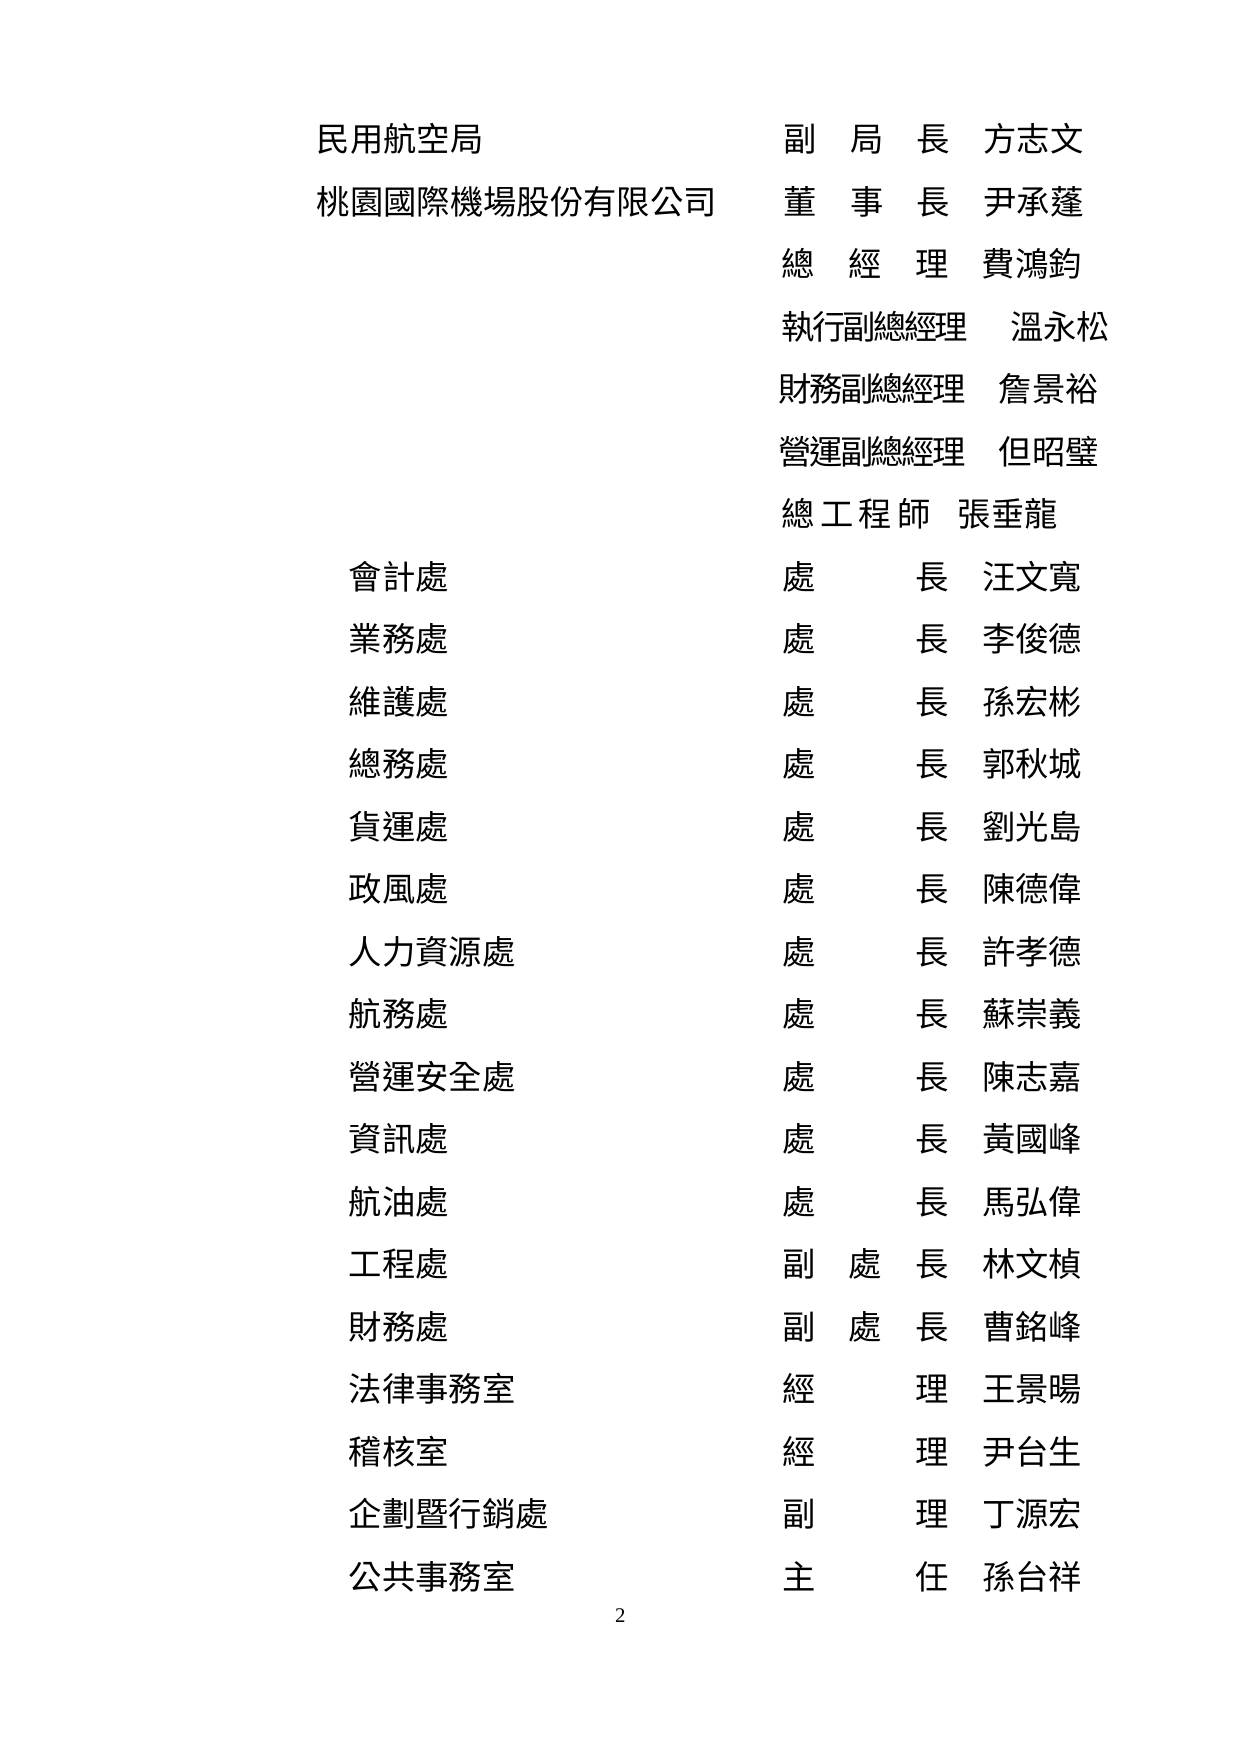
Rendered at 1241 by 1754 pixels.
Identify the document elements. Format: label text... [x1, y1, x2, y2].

text 企劃暨行銷處 副 理 丁源宏 [118, 1471, 1122, 1533]
text 航務處 處 長 蘇崇義 [118, 971, 1122, 1033]
text 總 經 理 費鴻鈞 [118, 221, 1122, 283]
text 營運安全處 處 長 陳志嘉 [118, 1033, 1122, 1096]
text 公共事務室 主 任 孫台祥 [118, 1533, 1122, 1596]
text 人力資源處 處 長 許孝德 [118, 908, 1122, 971]
text 貨運處 處 長 劉光島 [118, 783, 1122, 846]
text 業務處 處 長 李俊德 [118, 596, 1122, 658]
text 工程處 副 處 長 林文楨 [118, 1221, 1122, 1283]
text 財務處 副 處 長 曹銘峰 [118, 1283, 1122, 1346]
text 政風處 處 長 陳德偉 [118, 846, 1122, 908]
text 維護處 處 長 孫宏彬 [118, 658, 1122, 721]
text 桃園國際機場股份有限公司 董 事 長 尹承蓬 [118, 158, 1122, 221]
text 法律事務室 經 理 王景暘 [118, 1346, 1122, 1408]
text 營運副總經理 但昭璧 [118, 408, 1122, 471]
text 總務處 處 長 郭秋城 [118, 721, 1122, 783]
text 航油處 處 長 馬弘偉 [118, 1158, 1122, 1221]
text 總工程師 張垂龍 [118, 471, 1122, 533]
text 執行副總經理 溫永松 [118, 283, 1122, 346]
text 民用航空局 副 局 長 方志文 [118, 96, 1122, 158]
text 財務副總經理 詹景裕 [118, 346, 1122, 408]
text 資訊處 處 長 黃國峰 [118, 1096, 1122, 1158]
text 稽核室 經 理 尹台生 [118, 1408, 1122, 1471]
text 會計處 處 長 汪文寬 [118, 533, 1122, 596]
